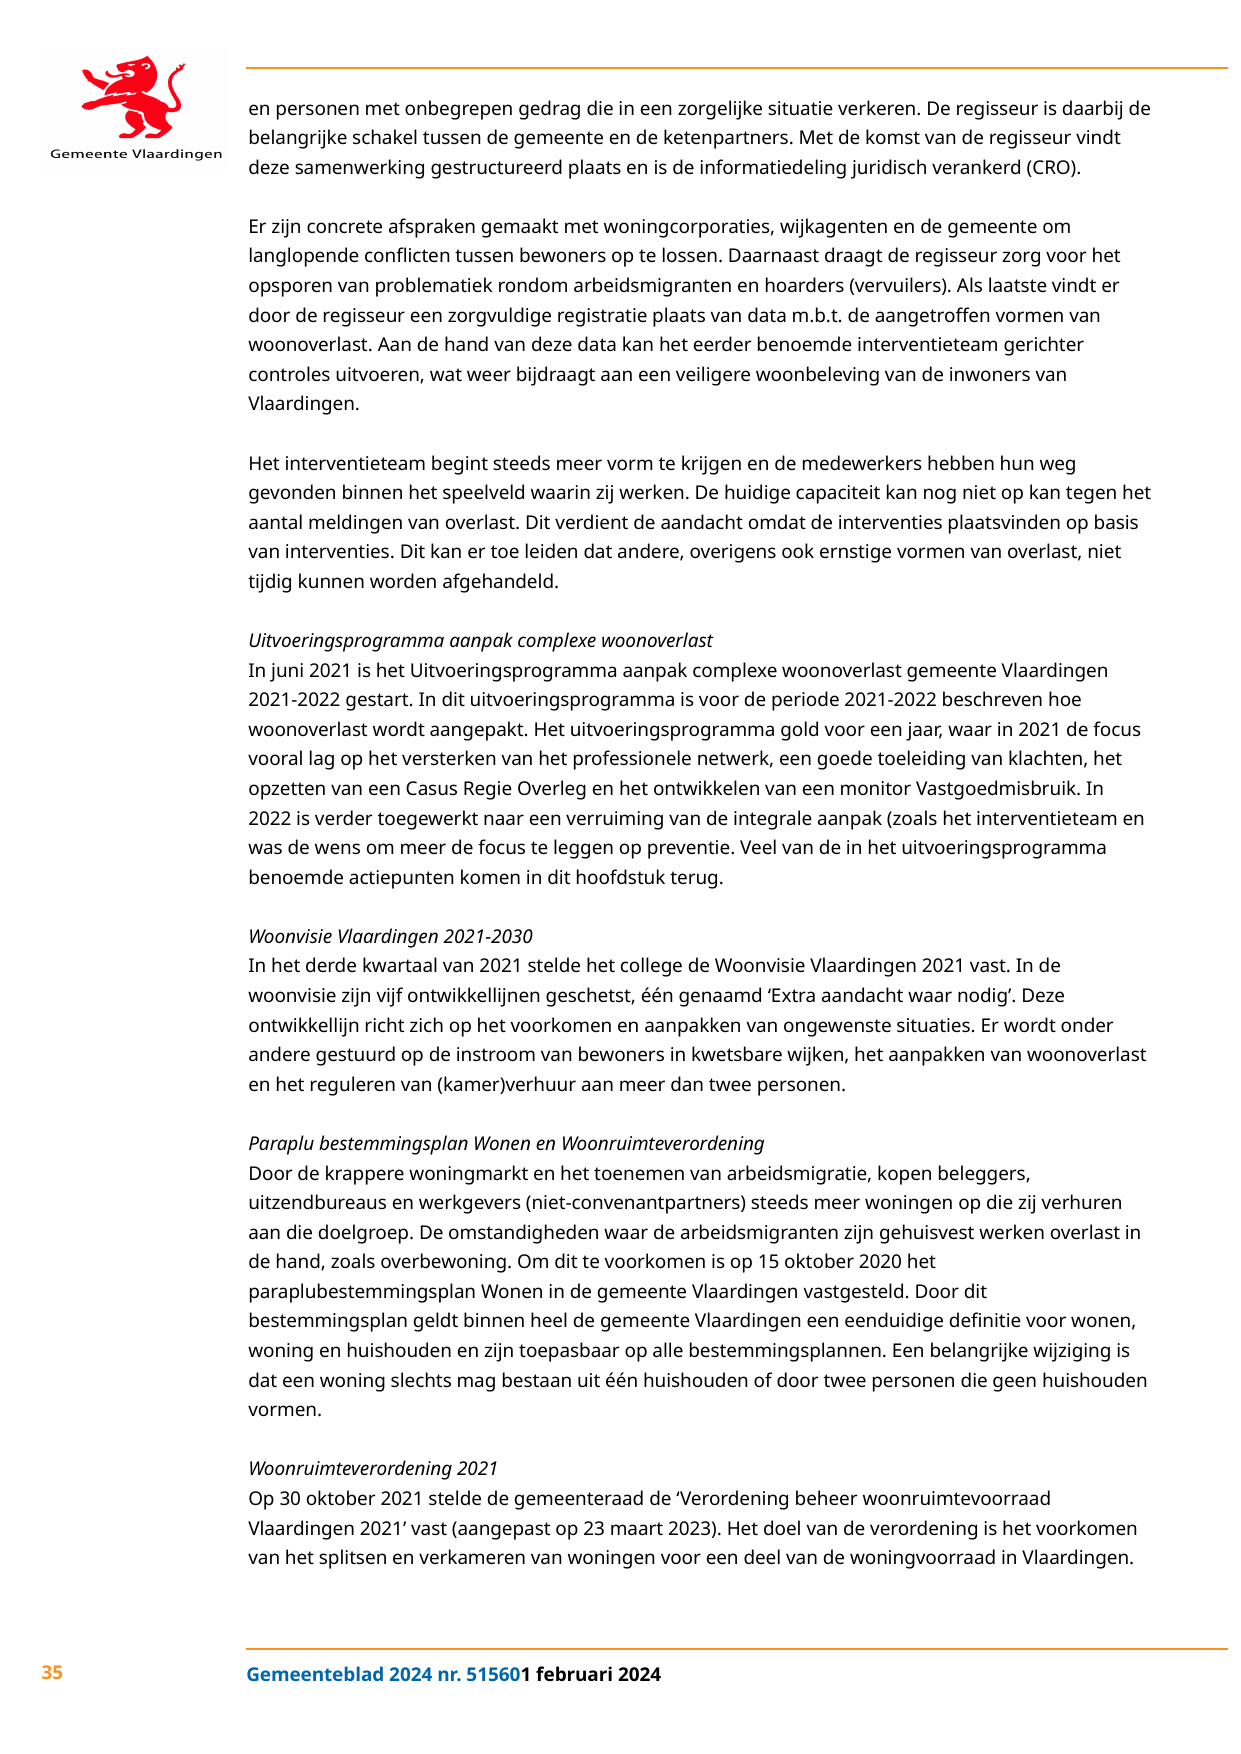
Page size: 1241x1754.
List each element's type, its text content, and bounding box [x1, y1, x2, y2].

text Er zijn concrete afspraken gemaakt met woningcorporaties, wijkagenten en de gemeente om langlopende conflicten tussen bewoners op te lossen. Daarnaast draagt de regisseur zorg voor het opsporen van problematiek rondom arbeidsmigranten en hoarders (vervuilers). Als laatste vindt er door de regisseur een zorgvuldige registratie plaats van data m.b.t. de aangetroffen vormen van woonoverlast. Aan de hand van deze data kan het eerder benoemde interventieteam gerichter controles uitvoeren, wat weer bijdraagt aan een veiligere woonbeleving van de inwoners van Vlaardingen. [248, 213, 1152, 416]
text Het interventieteam begint steeds meer vorm te krijgen en de medewerkers hebben hun weg gevonden binnen het speelveld waarin zij werken. De huidige capaciteit kan nog niet op kan tegen het aantal meldingen van overlast. Dit verdient de aandacht omdat de interventies plaatsvinden op basis van interventies. Dit kan er toe leiden dat andere, overigens ook ernstige vormen van overlast, niet tijdig kunnen worden afgehandeld. [248, 450, 1152, 594]
text Woonvisie Vlaardingen 2021-2030 [248, 923, 1152, 949]
text Op 30 oktober 2021 stelde de gemeenteraad de ‘Verordening beheer woonruimtevoorraad Vlaardingen 2021’ vast (aangepast op 23 maart 2023). Het doel van de verordening is het voorkomen van het splitsen en verkameren van woningen voor een deel van de woningvoorraad in Vlaardingen. [248, 1485, 1152, 1570]
text Uitvoeringsprogramma aanpak complexe woonoverlast [248, 627, 1152, 653]
text In juni 2021 is het Uitvoeringsprogramma aanpak complexe woonoverlast gemeente Vlaardingen 2021-2022 gestart. In dit uitvoeringsprogramma is voor de periode 2021-2022 beschreven hoe woonoverlast wordt aangepakt. Het uitvoeringsprogramma gold voor een jaar, waar in 2021 de focus vooral lag op het versterken van het professionele netwerk, een goede toeleiding van klachten, het opzetten van een Casus Regie Overleg en het ontwikkelen van een monitor Vastgoedmisbruik. In 2022 is verder toegewerkt naar een verruiming van de integrale aanpak (zoals het interventieteam en was de wens om meer de focus te leggen op preventie. Veel van de in het uitvoeringsprogramma benoemde actiepunten komen in dit hoofdstuk terug. [248, 657, 1152, 890]
picture [41, 47, 231, 172]
text In het derde kwartaal van 2021 stelde het college de Woonvisie Vlaardingen 2021 vast. In de woonvisie zijn vijf ontwikkellijnen geschetst, één genaamd ‘Extra aandacht waar nodig’. Deze ontwikkellijn richt zich op het voorkomen en aanpakken van ongewenste situaties. Er wordt onder andere gestuurd op de instroom van bewoners in kwetsbare wijken, het aanpakken van woonoverlast en het reguleren van (kamer)verhuur aan meer dan twee personen. [248, 953, 1152, 1097]
text Paraplu bestemmingsplan Wonen en Woonruimteverordening [248, 1130, 1152, 1156]
text Woonruimteverordening 2021 [248, 1456, 1152, 1481]
text en personen met onbegrepen gedrag die in een zorgelijke situatie verkeren. De regisseur is daarbij de belangrijke schakel tussen de gemeente en de ketenpartners. Met de komst van de regisseur vindt deze samenwerking gestructureerd plaats en is de informatiedeling juridisch verankerd (CRO). [248, 95, 1152, 180]
text Door de krappere woningmarkt en het toenemen van arbeidsmigratie, kopen beleggers, uitzendbureaus en werkgevers (niet-convenantpartners) steeds meer woningen op die zij verhuren aan die doelgroep. De omstandigheden waar de arbeidsmigranten zijn gehuisvest werken overlast in de hand, zoals overbewoning. Om dit te voorkomen is op 15 oktober 2020 het paraplubestemmingsplan Wonen in de gemeente Vlaardingen vastgesteld. Door dit bestemmingsplan geldt binnen heel de gemeente Vlaardingen een eenduidige definitie voor wonen, woning en huishouden en zijn toepasbaar op alle bestemmingsplannen. Een belangrijke wijziging is dat een woning slechts mag bestaan uit één huishouden of door twee personen die geen huishouden vormen. [248, 1160, 1152, 1422]
